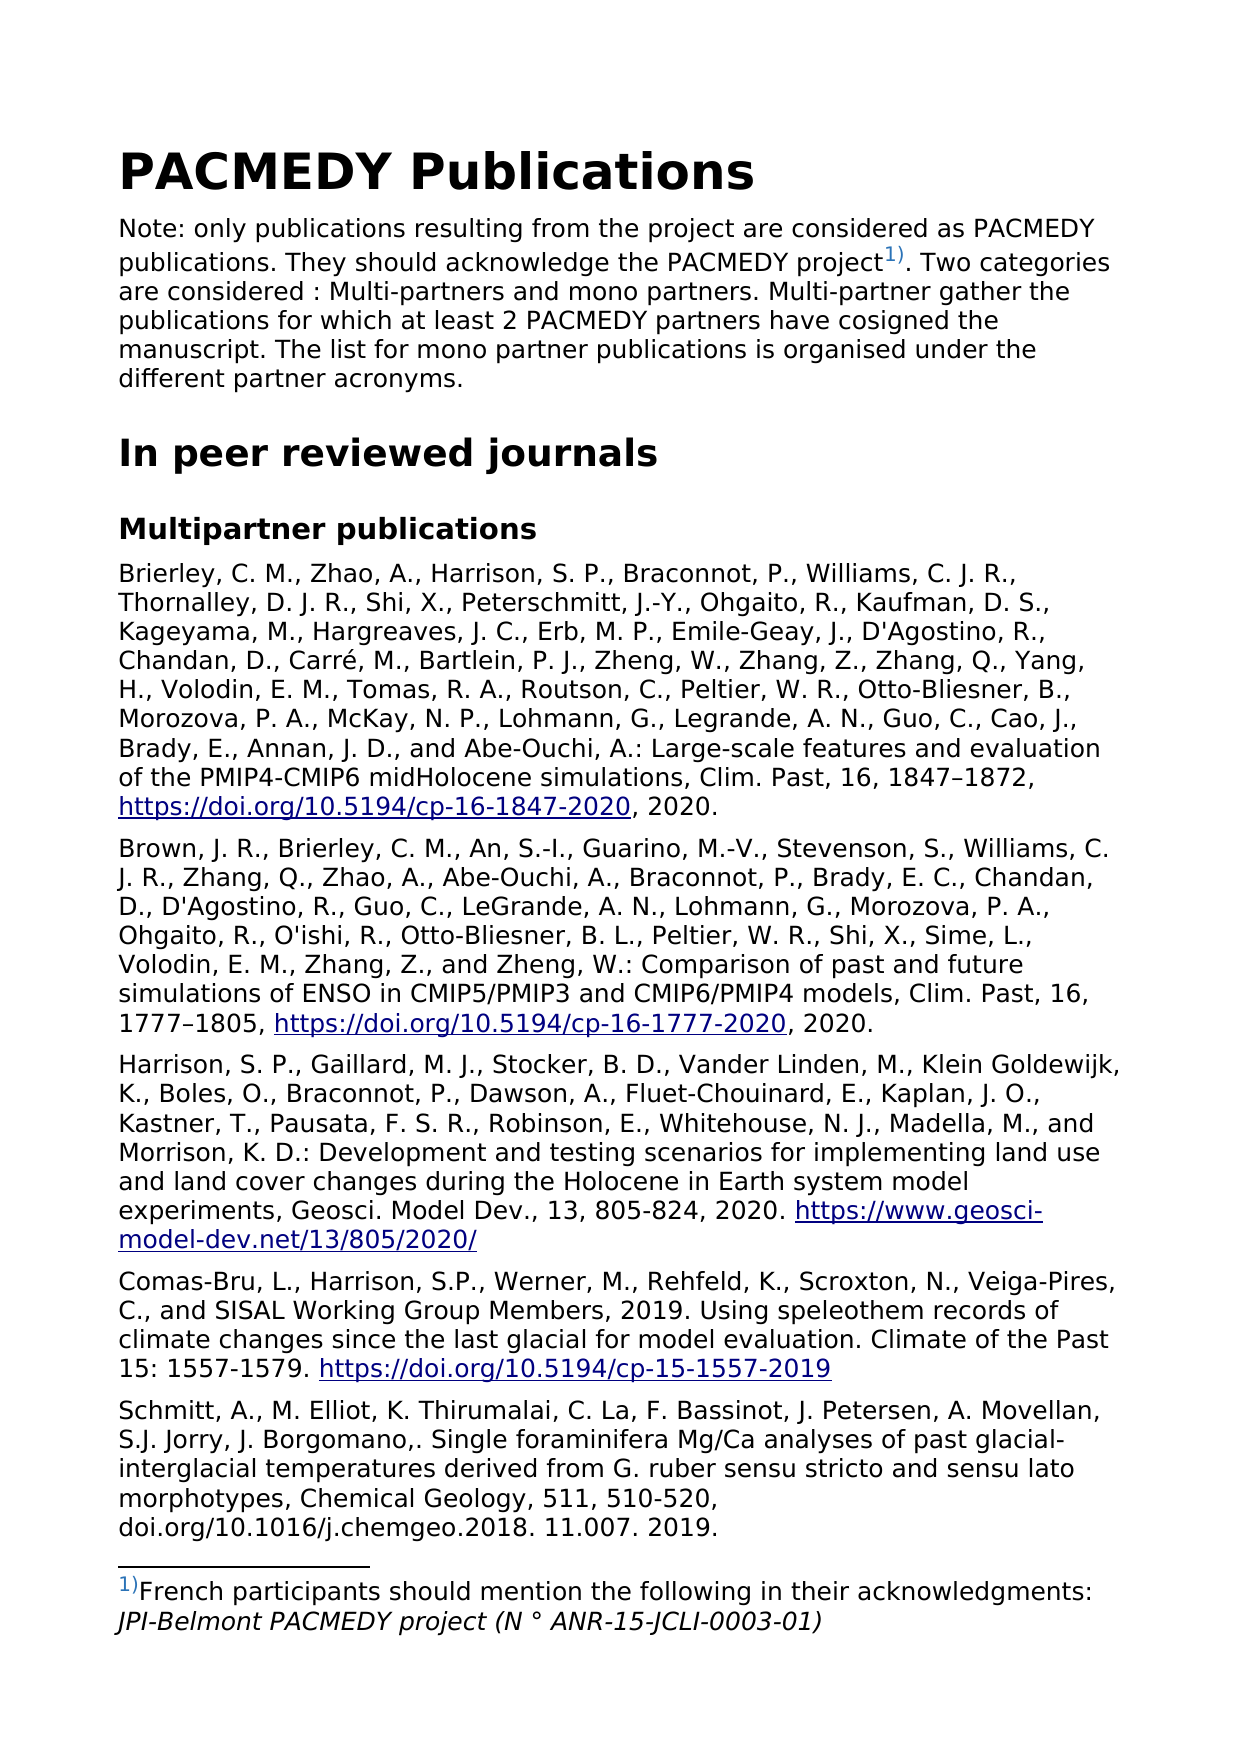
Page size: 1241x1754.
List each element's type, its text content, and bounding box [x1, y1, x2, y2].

text Schmitt, A., M. Elliot, K. Thirumalai, C. La, F. Bassinot, J. Petersen, A. Movellan, S.J. Jorry, J. Borgomano,. Single foraminifera Mg/Ca analyses of past glacial-interglacial temperatures derived from G. ruber sensu stricto and sensu lato morphotypes, Chemical Geology, 511, 510-520, doi.org/10.1016/j.chemgeo.2018. 11.007. 2019. [118, 1396, 1122, 1542]
text French participants should mention the following in their acknowledgments: JPI-Belmont PACMEDY project (N ° ANR-15-JCLI-0003-01) [118, 1573, 1122, 1636]
text Comas-Bru, L., Harrison, S.P., Werner, M., Rehfeld, K., Scroxton, N., Veiga-Pires, C., and SISAL Working Group Members, 2019. Using speleothem records of climate changes since the last glacial for model evaluation. Climate of the Past 15: 1557-1579. https://doi.org/10.5194/cp-15-1557-2019 [118, 1267, 1122, 1384]
text Brierley, C. M., Zhao, A., Harrison, S. P., Braconnot, P., Williams, C. J. R., Thornalley, D. J. R., Shi, X., Peterschmitt, J.-Y., Ohgaito, R., Kaufman, D. S., Kageyama, M., Hargreaves, J. C., Erb, M. P., Emile-Geay, J., D'Agostino, R., Chandan, D., Carré, M., Bartlein, P. J., Zheng, W., Zhang, Z., Zhang, Q., Yang, H., Volodin, E. M., Tomas, R. A., Routson, C., Peltier, W. R., Otto-Bliesner, B., Morozova, P. A., McKay, N. P., Lohmann, G., Legrande, A. N., Guo, C., Cao, J., Brady, E., Annan, J. D., and Abe-Ouchi, A.: Large-scale features and evaluation of the PMIP4-CMIP6 midHolocene simulations, Clim. Past, 16, 1847–1872, https://doi.org/10.5194/cp-16-1847-2020, 2020. [118, 559, 1122, 821]
subtitle In peer reviewed journals [118, 431, 1122, 475]
text Note: only publications resulting from the project are considered as PACMEDY publications. They should acknowledge the PACMEDY project. Two categories are considered : Multi-partners and mono partners. Multi-partner gather the publications for which at least 2 PACMEDY partners have cosigned the manuscript. The list for mono partner publications is organised under the different partner acronyms. [118, 214, 1122, 394]
subtitle PACMEDY Publications [118, 143, 1122, 201]
text Harrison, S. P., Gaillard, M. J., Stocker, B. D., Vander Linden, M., Klein Goldewijk, K., Boles, O., Braconnot, P., Dawson, A., Fluet-Chouinard, E., Kaplan, J. O., Kastner, T., Pausata, F. S. R., Robinson, E., Whitehouse, N. J., Madella, M., and Morrison, K. D.: Development and testing scenarios for implementing land use and land cover changes during the Holocene in Earth system model experiments, Geosci. Model Dev., 13, 805-824, 2020. https://www.geosci-model-dev.net/13/805/2020/ [118, 1051, 1122, 1255]
subtitle Multipartner publications [118, 512, 1122, 546]
text Brown, J. R., Brierley, C. M., An, S.-I., Guarino, M.-V., Stevenson, S., Williams, C. J. R., Zhang, Q., Zhao, A., Abe-Ouchi, A., Braconnot, P., Brady, E. C., Chandan, D., D'Agostino, R., Guo, C., LeGrande, A. N., Lohmann, G., Morozova, P. A., Ohgaito, R., O'ishi, R., Otto-Bliesner, B. L., Peltier, W. R., Shi, X., Sime, L., Volodin, E. M., Zhang, Z., and Zheng, W.: Comparison of past and future simulations of ENSO in CMIP5/PMIP3 and CMIP6/PMIP4 models, Clim. Past, 16, 1777–1805, https://doi.org/10.5194/cp-16-1777-2020, 2020. [118, 834, 1122, 1038]
